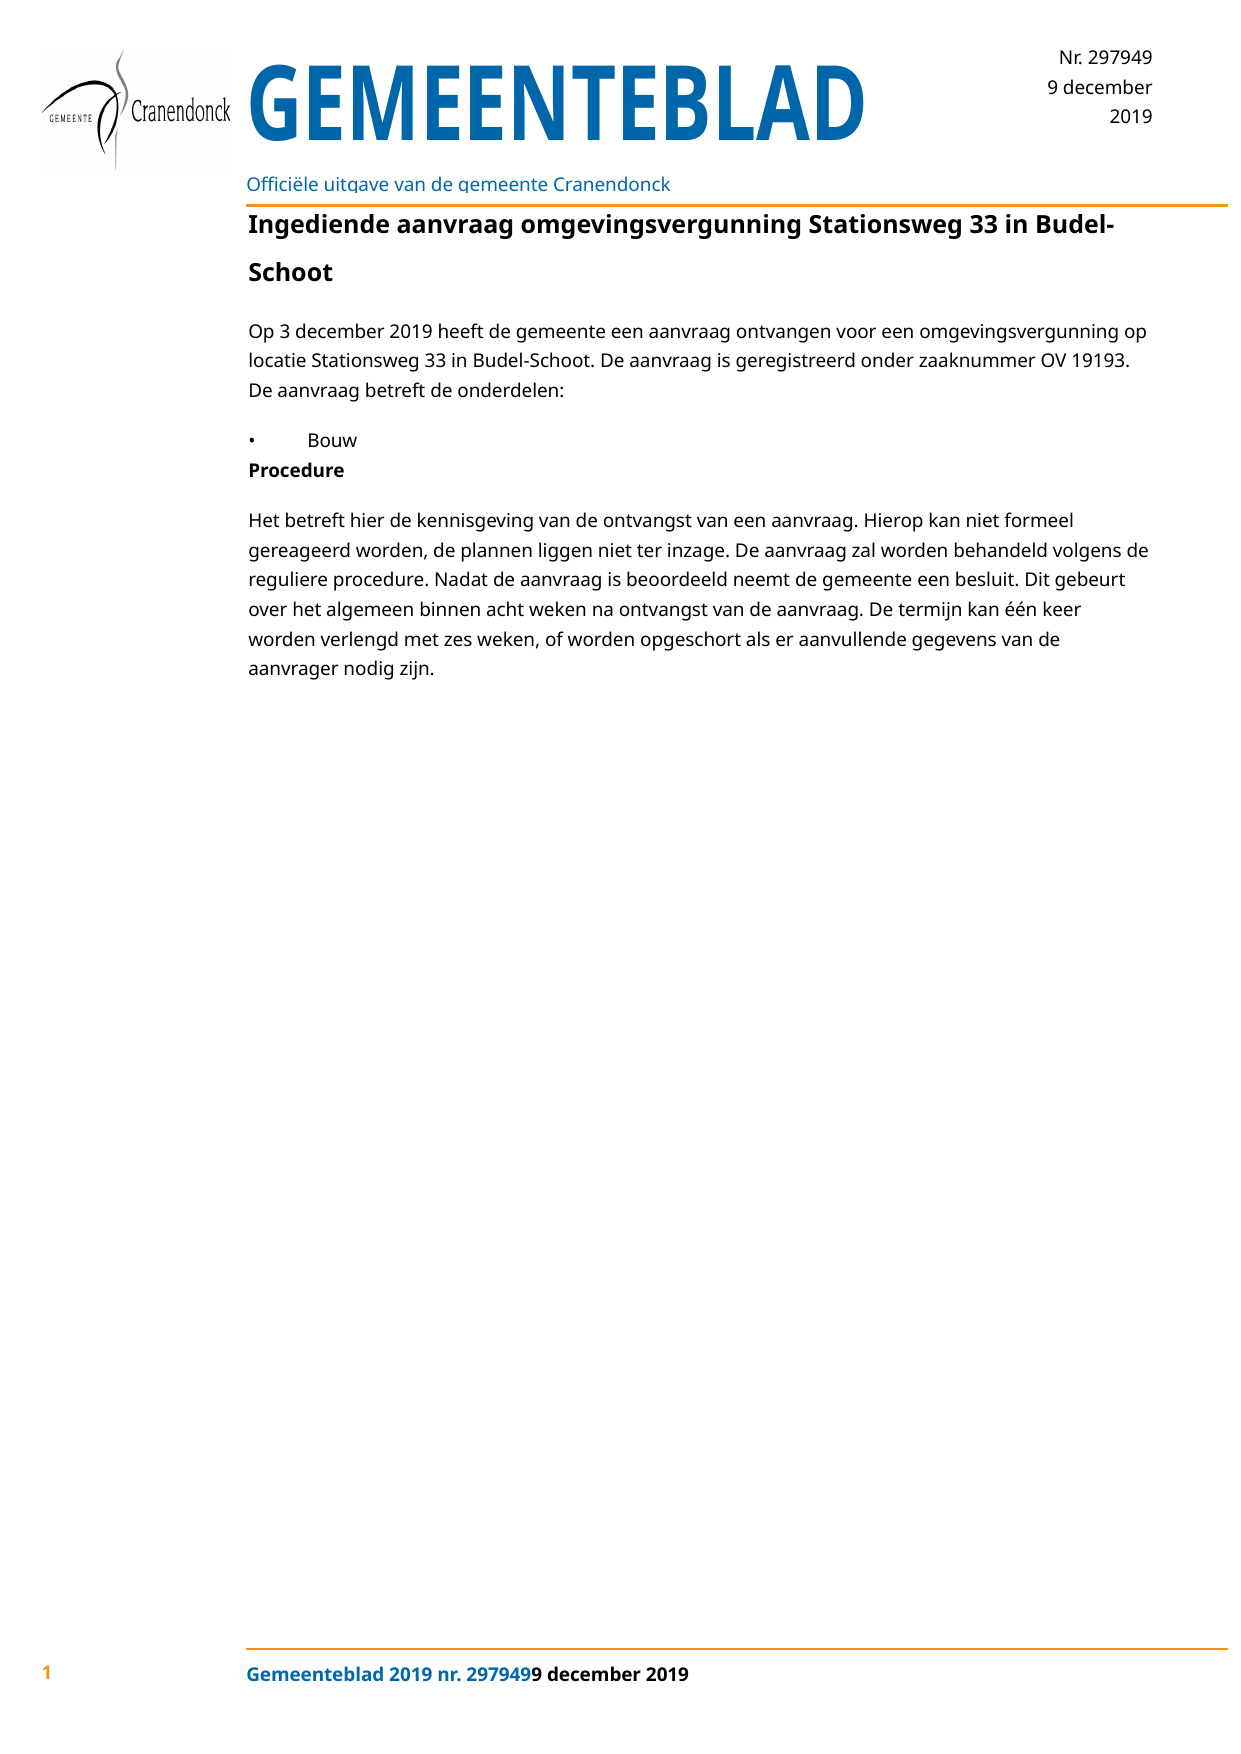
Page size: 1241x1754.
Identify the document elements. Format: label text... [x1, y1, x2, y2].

text Op 3 december 2019 heeft de gemeente een aanvraag ontvangen voor een omgevingsvergunning op locatie Stationsweg 33 in Budel-Schoot. De aanvraag is geregistreerd onder zaaknummer OV 19193. De aanvraag betreft de onderdelen: [248, 318, 1152, 403]
text Procedure [248, 457, 1152, 483]
list Bouw [248, 427, 1152, 453]
picture [41, 47, 231, 172]
text Ingediende aanvraag omgevingsvergunning Stationsweg 33 in Budel-Schoot [248, 207, 1152, 288]
text Het betreft hier de kennisgeving van de ontvangst van een aanvraag. Hierop kan niet formeel gereageerd worden, de plannen liggen niet ter inzage. De aanvraag zal worden behandeld volgens de reguliere procedure. Nadat de aanvraag is beoordeeld neemt de gemeente een besluit. Dit gebeurt over het algemeen binnen acht weken na ontvangst van de aanvraag. De termijn kan één keer worden verlengd met zes weken, of worden opgeschort als er aanvullende gegevens van de aanvrager nodig zijn. [248, 507, 1152, 681]
